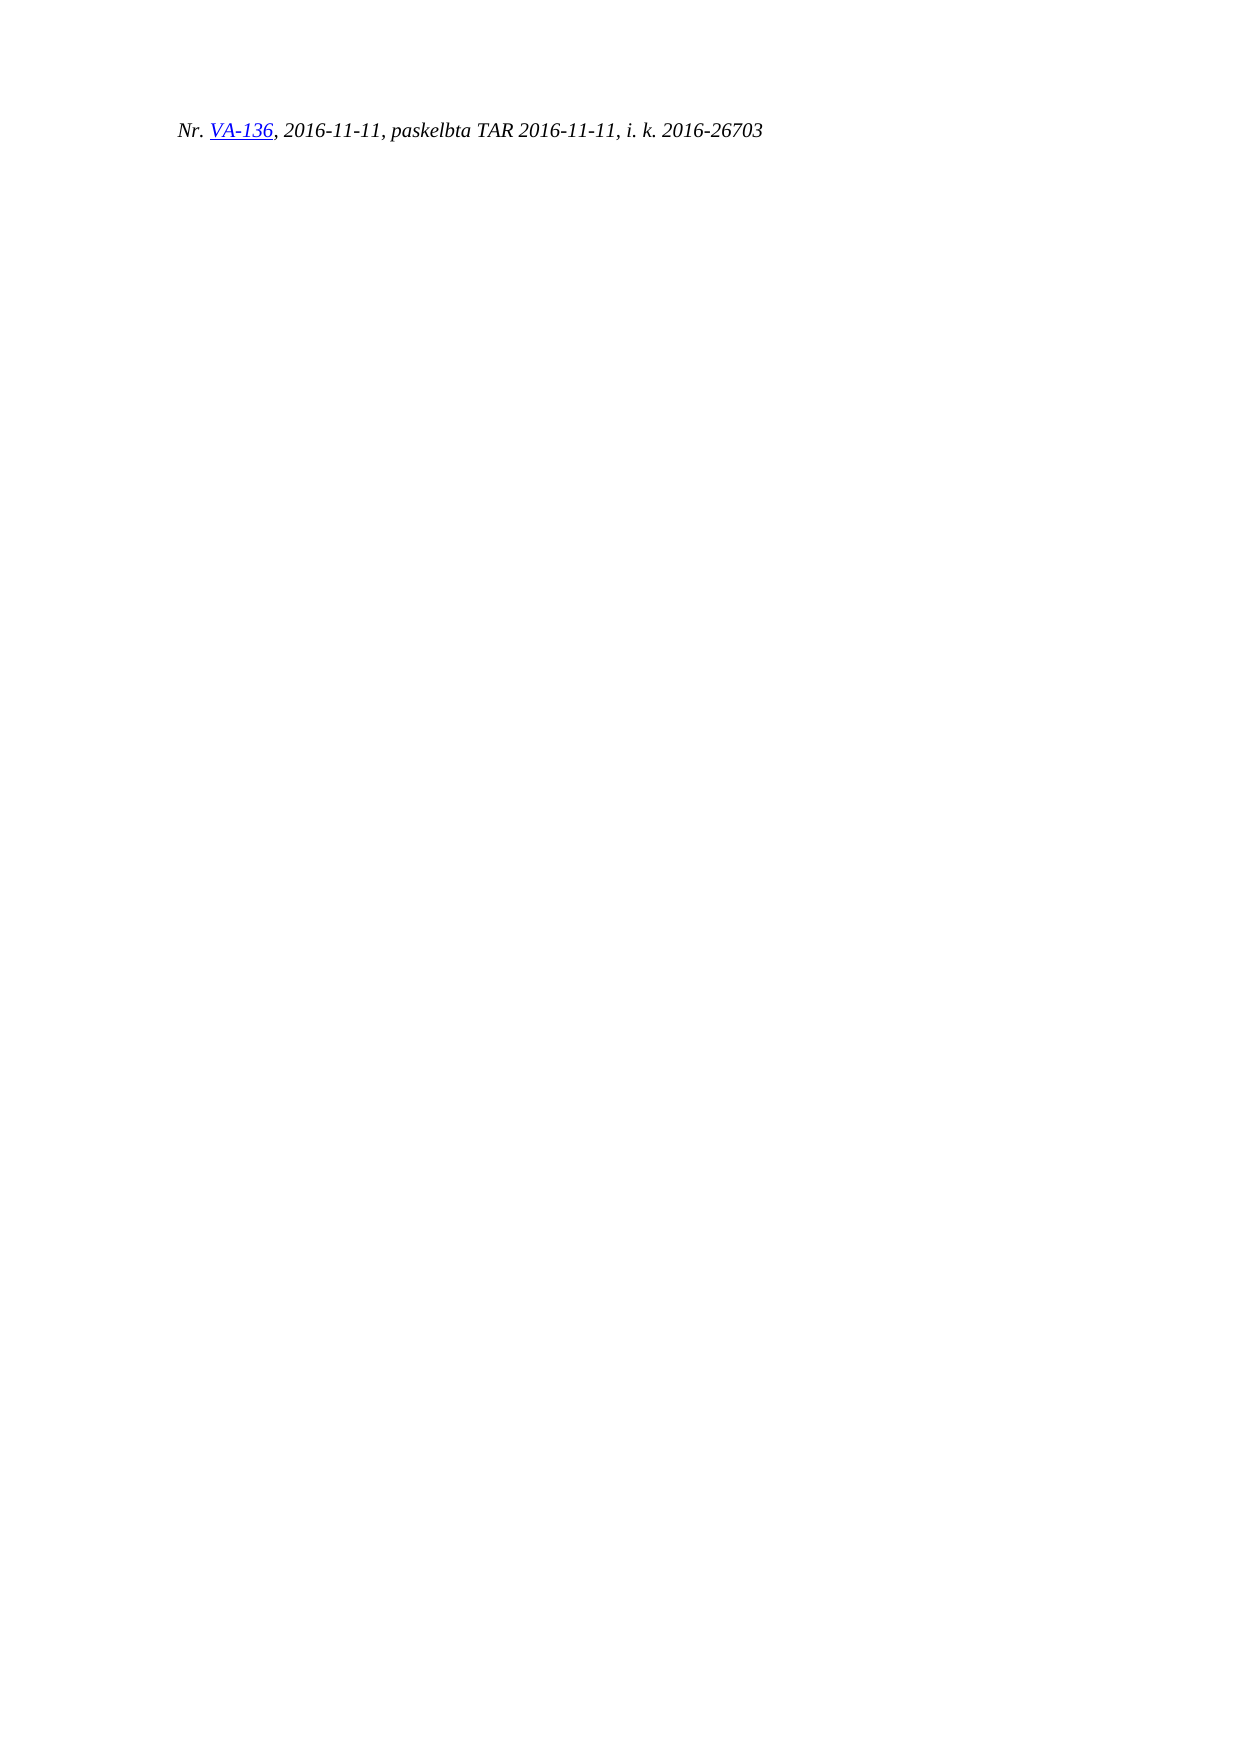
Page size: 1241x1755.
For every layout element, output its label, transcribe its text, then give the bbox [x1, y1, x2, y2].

text Nr. VA-136, 2016-11-11, paskelbta TAR 2016-11-11, i. k. 2016-26703 [177, 118, 1181, 142]
